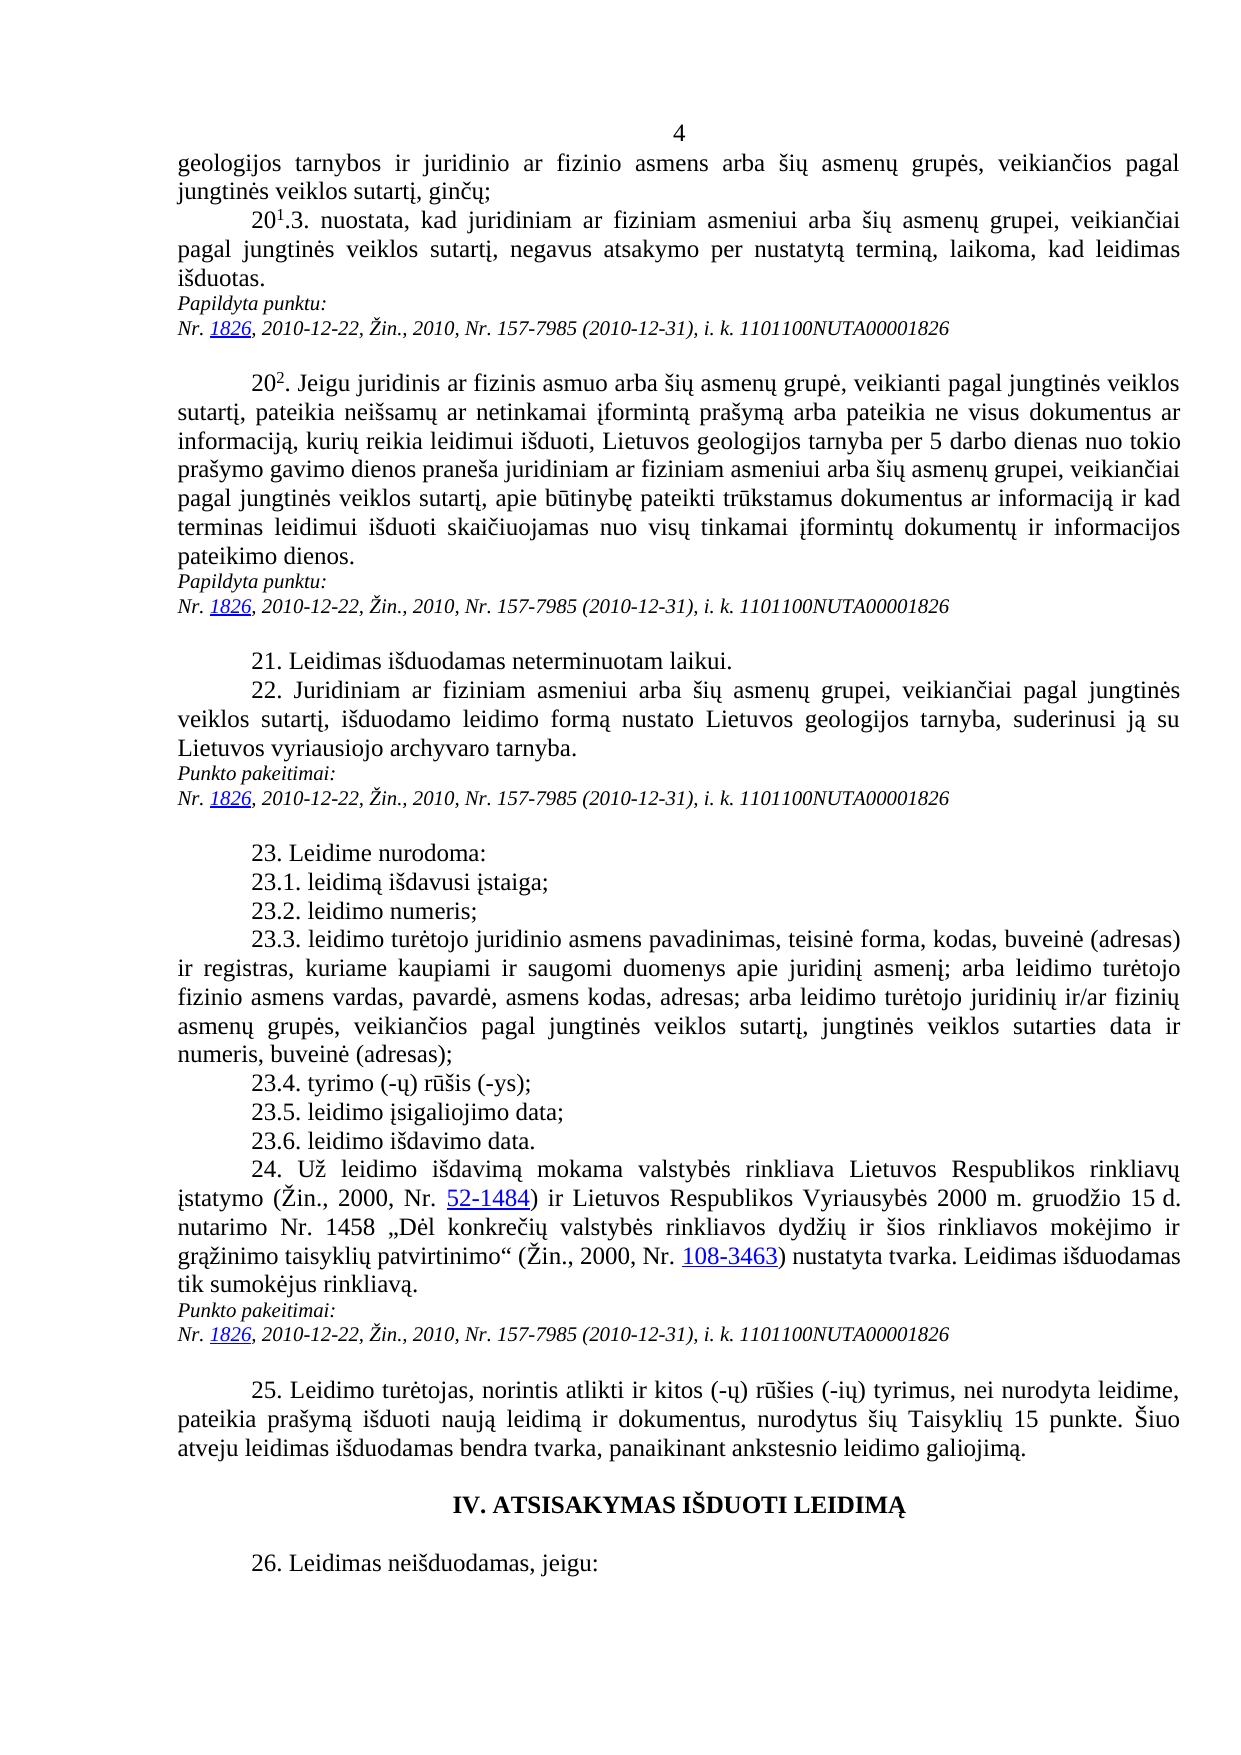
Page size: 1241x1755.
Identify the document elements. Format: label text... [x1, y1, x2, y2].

text 23. Leidime nurodoma: [177, 838, 1181, 867]
text Nr. 1826, 2010-12-22, Žin., 2010, Nr. 157-7985 (2010-12-31), i. k. 1101100NUTA00001826 [177, 785, 1181, 809]
text 201.3. nuostata, kad juridiniam ar fiziniam asmeniui arba šių asmenų grupei, veikiančiai pagal jungtinės veiklos sutartį, negavus atsakymo per nustatytą terminą, laikoma, kad leidimas išduotas. [177, 205, 1181, 291]
text 23.2. leidimo numeris; [177, 896, 1181, 924]
text Punkto pakeitimai: [177, 761, 1181, 785]
text geologijos tarnybos ir juridinio ar fizinio asmens arba šių asmenų grupės, veikiančios pagal jungtinės veiklos sutartį, ginčų; [177, 148, 1181, 205]
text 23.5. leidimo įsigaliojimo data; [177, 1097, 1181, 1126]
text Punkto pakeitimai: [177, 1298, 1181, 1322]
text 26. Leidimas neišduodamas, jeigu: [177, 1548, 1181, 1576]
text 23.4. tyrimo (-ų) rūšis (-ys); [177, 1068, 1181, 1097]
text 24. Už leidimo išdavimą mokama valstybės rinkliava Lietuvos Respublikos rinkliavų įstatymo (Žin., 2000, Nr. 52-1484) ir Lietuvos Respublikos Vyriausybės 2000 m. gruodžio 15 d. nutarimo Nr. 1458 „Dėl konkrečių valstybės rinkliavos dydžių ir šios rinkliavos mokėjimo ir grąžinimo taisyklių patvirtinimo“ (Žin., 2000, Nr. 108-3463) nustatyta tvarka. Leidimas išduodamas tik sumokėjus rinkliavą. [177, 1154, 1181, 1298]
text 23.3. leidimo turėtojo juridinio asmens pavadinimas, teisinė forma, kodas, buveinė (adresas) ir registras, kuriame kaupiami ir saugomi duomenys apie juridinį asmenį; arba leidimo turėtojo fizinio asmens vardas, pavardė, asmens kodas, adresas; arba leidimo turėtojo juridinių ir/ar fizinių asmenų grupės, veikiančios pagal jungtinės veiklos sutartį, jungtinės veiklos sutarties data ir numeris, buveinė (adresas); [177, 924, 1181, 1068]
text IV. ATSISAKYMAS IŠDUOTI LEIDIMĄ [177, 1490, 1181, 1519]
text Papildyta punktu: [177, 291, 1181, 315]
text 23.6. leidimo išdavimo data. [177, 1126, 1181, 1154]
text 21. Leidimas išduodamas neterminuotam laikui. [177, 646, 1181, 675]
text Nr. 1826, 2010-12-22, Žin., 2010, Nr. 157-7985 (2010-12-31), i. k. 1101100NUTA00001826 [177, 1322, 1181, 1346]
text Nr. 1826, 2010-12-22, Žin., 2010, Nr. 157-7985 (2010-12-31), i. k. 1101100NUTA00001826 [177, 593, 1181, 618]
text 23.1. leidimą išdavusi įstaiga; [177, 867, 1181, 896]
text 22. Juridiniam ar fiziniam asmeniui arba šių asmenų grupei, veikiančiai pagal jungtinės veiklos sutartį, išduodamo leidimo formą nustato Lietuvos geologijos tarnyba, suderinusi ją su Lietuvos vyriausiojo archyvaro tarnyba. [177, 675, 1181, 761]
text Papildyta punktu: [177, 569, 1181, 593]
text 25. Leidimo turėtojas, norintis atlikti ir kitos (-ų) rūšies (-ių) tyrimus, nei nurodyta leidime, pateikia prašymą išduoti naują leidimą ir dokumentus, nurodytus šių Taisyklių 15 punkte. Šiuo atveju leidimas išduodamas bendra tvarka, panaikinant ankstesnio leidimo galiojimą. [177, 1375, 1181, 1461]
text Nr. 1826, 2010-12-22, Žin., 2010, Nr. 157-7985 (2010-12-31), i. k. 1101100NUTA00001826 [177, 315, 1181, 339]
text 202. Jeigu juridinis ar fizinis asmuo arba šių asmenų grupė, veikianti pagal jungtinės veiklos sutartį, pateikia neišsamų ar netinkamai įformintą prašymą arba pateikia ne visus dokumentus ar informaciją, kurių reikia leidimui išduoti, Lietuvos geologijos tarnyba per 5 darbo dienas nuo tokio prašymo gavimo dienos praneša juridiniam ar fiziniam asmeniui arba šių asmenų grupei, veikiančiai pagal jungtinės veiklos sutartį, apie būtinybę pateikti trūkstamus dokumentus ar informaciją ir kad terminas leidimui išduoti skaičiuojamas nuo visų tinkamai įformintų dokumentų ir informacijos pateikimo dienos. [177, 368, 1181, 569]
